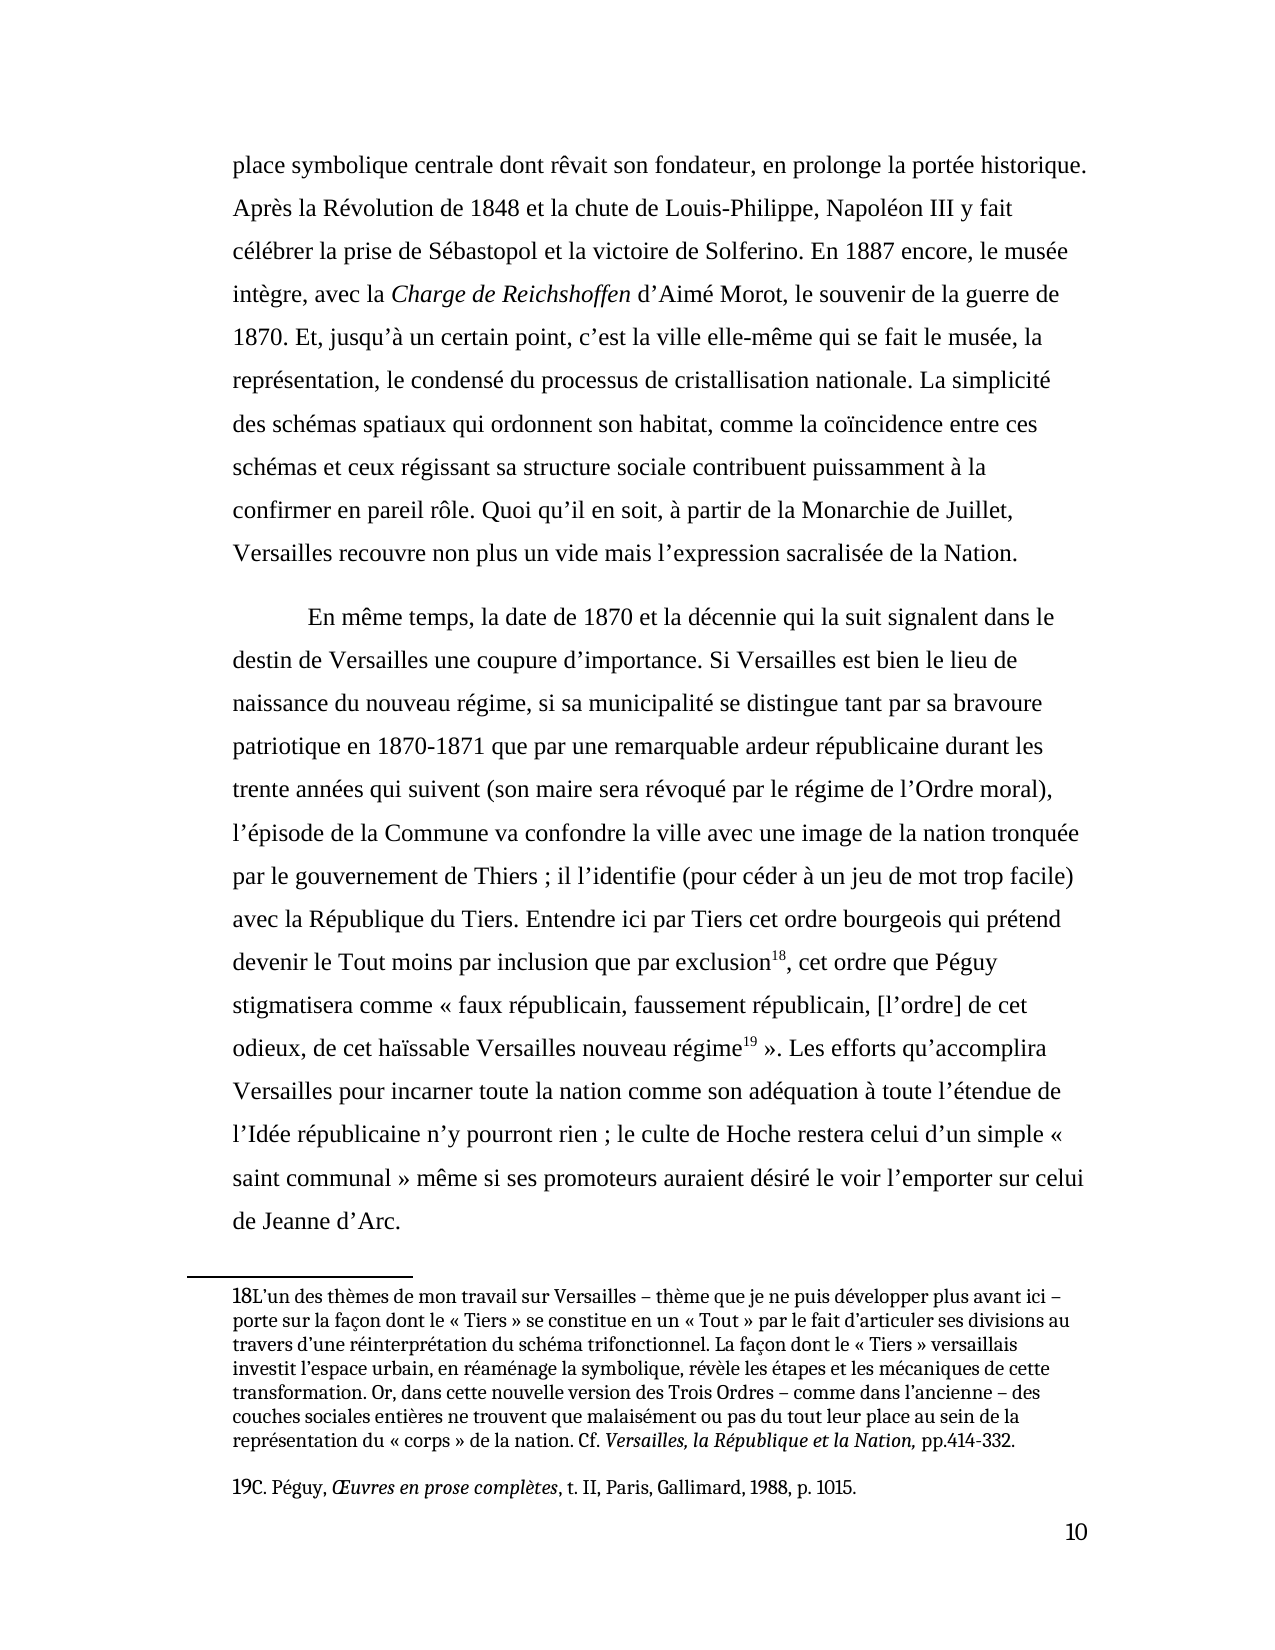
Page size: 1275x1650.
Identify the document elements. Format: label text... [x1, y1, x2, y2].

text L’un des thèmes de mon travail sur Versailles – thème que je ne puis développer plus avant ici – porte sur la façon dont le « Tiers » se constitue en un « Tout » par le fait d’articuler ses divisions au travers d’une réinterprétation du schéma trifonctionnel. La façon dont le « Tiers » versaillais investit l’espace urbain, en réaménage la symbolique, révèle les étapes et les mécaniques de cette transformation. Or, dans cette nouvelle version des Trois Ordres – comme dans l’ancienne – des couches sociales entières ne trouvent que malaisément ou pas du tout leur place au sein de la représentation du « corps » de la nation. Cf. Versailles, la République et la Nation, pp.414-332. [232, 1283, 1072, 1453]
text place symbolique centrale dont rêvait son fondateur, en prolonge la portée historique. Après la Révolution de 1848 et la chute de Louis-Philippe, Napoléon III y fait célébrer la prise de Sébastopol et la victoire de Solferino. En 1887 encore, le musée intègre, avec la Charge de Reichshoffen d’Aimé Morot, le souvenir de la guerre de 1870. Et, jusqu’à un certain point, c’est la ville elle-même qui se fait le musée, la représentation, le condensé du processus de cristallisation nationale. La simplicité des schémas spatiaux qui ordonnent son habitat, comme la coïncidence entre ces schémas et ceux régissant sa structure sociale contribuent puissamment à la confirmer en pareil rôle. Quoi qu’il en soit, à partir de la Monarchie de Juillet, Versailles recouvre non plus un vide mais l’expression sacralisée de la Nation. [232, 150, 1087, 567]
text C. Péguy, Œuvres en prose complètes, t. II, Paris, Gallimard, 1988, p. 1015. [232, 1474, 1072, 1500]
text En même temps, la date de 1870 et la décennie qui la suit signalent dans le destin de Versailles une coupure d’importance. Si Versailles est bien le lieu de naissance du nouveau régime, si sa municipalité se distingue tant par sa bravoure patriotique en 1870-1871 que par une remarquable ardeur républicaine durant les trente années qui suivent (son maire sera révoqué par le régime de l’Ordre moral), l’épisode de la Commune va confondre la ville avec une image de la nation tronquée par le gouvernement de Thiers ; il l’identifie (pour céder à un jeu de mot trop facile) avec la République du Tiers. Entendre ici par Tiers cet ordre bourgeois qui prétend devenir le Tout moins par inclusion que par exclusion, cet ordre que Péguy stigmatisera comme « faux républicain, faussement républicain, [l’ordre] de cet odieux, de cet haïssable Versailles nouveau régime ». Les efforts qu’accomplira Versailles pour incarner toute la nation comme son adéquation à toute l’étendue de l’Idée républicaine n’y pourront rien ; le culte de Hoche restera celui d’un simple « saint communal » même si ses promoteurs auraient désiré le voir l’emporter sur celui de Jeanne d’Arc. [232, 602, 1087, 1234]
